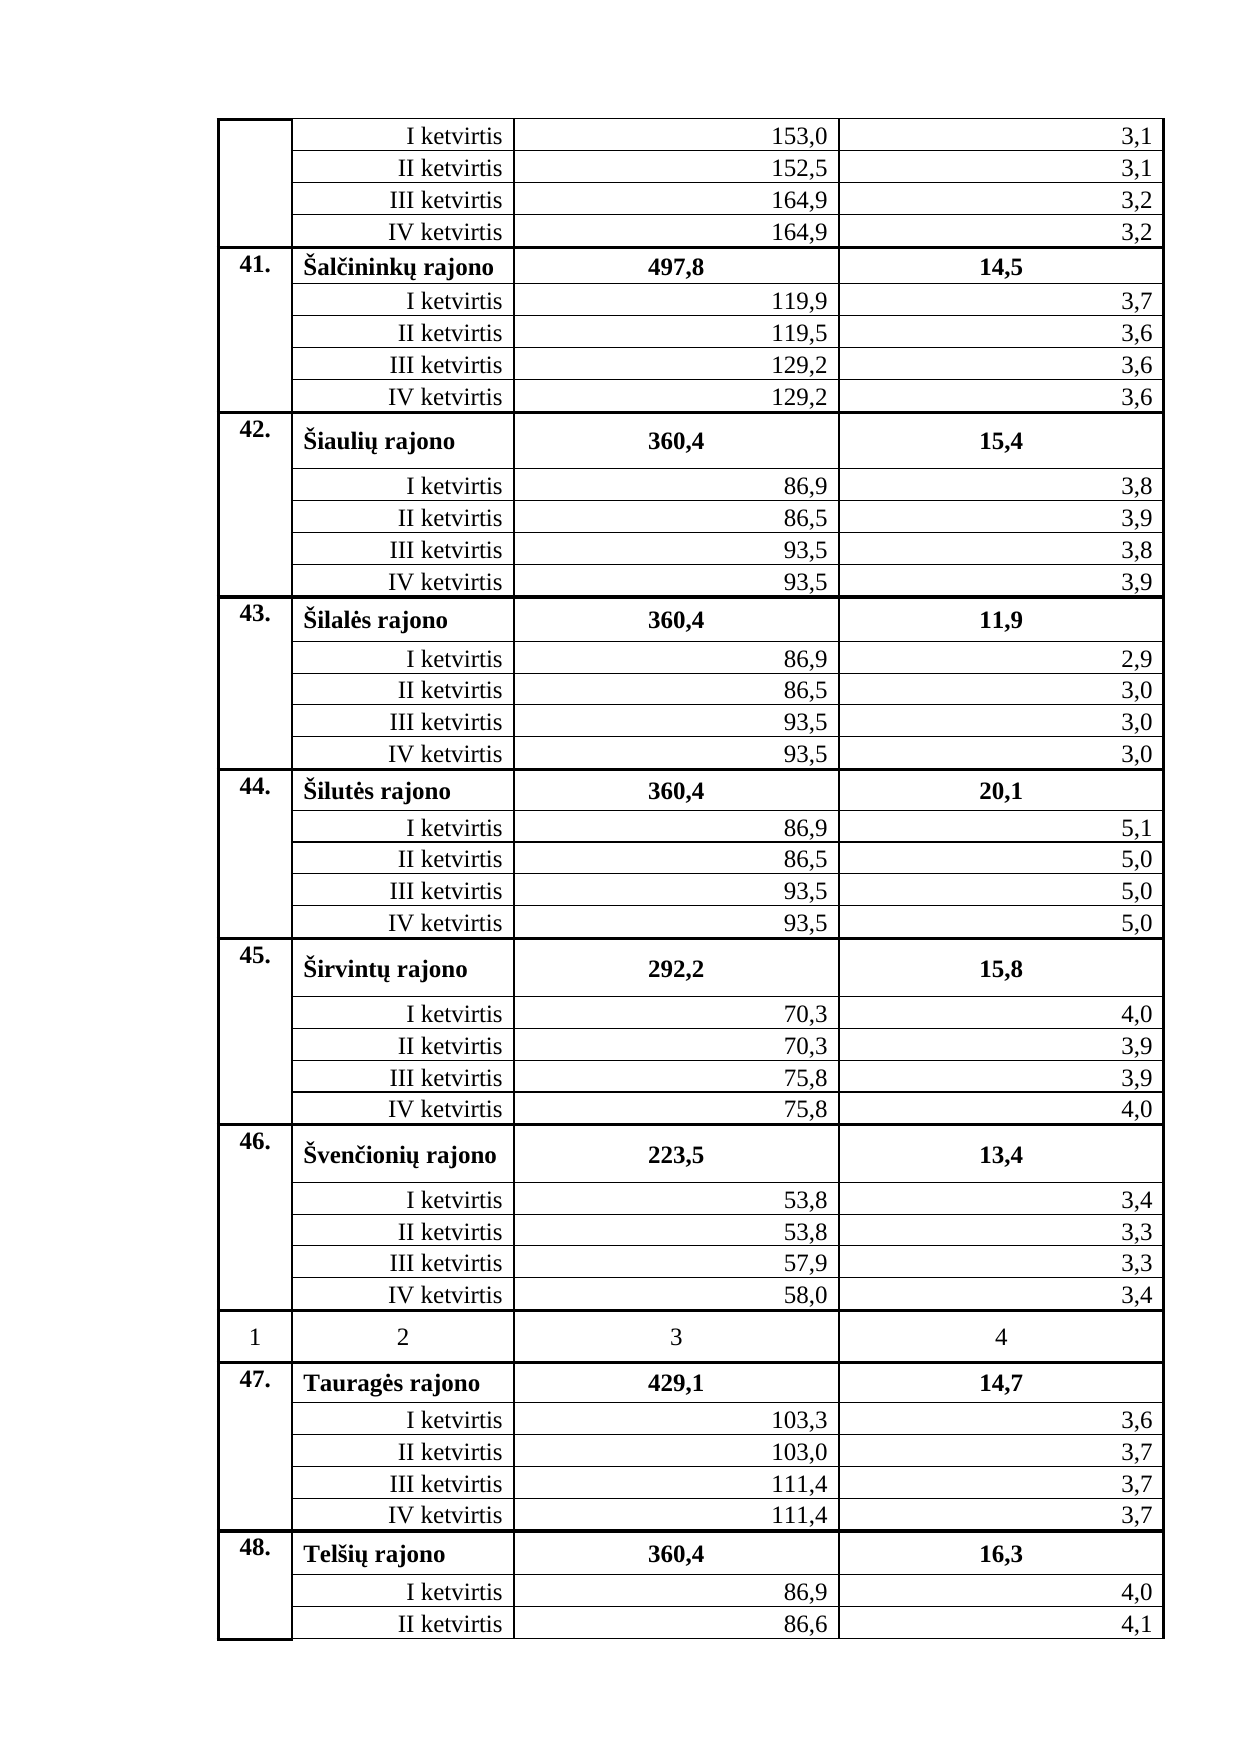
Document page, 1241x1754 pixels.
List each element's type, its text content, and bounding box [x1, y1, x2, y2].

table_cell I ketvirtis [293, 284, 513, 315]
table_cell Šalčininkų rajono [293, 249, 513, 283]
table_cell 429,1 [515, 1364, 838, 1402]
table_cell IV ketvirtis [293, 1499, 513, 1529]
table_cell 5,0 [840, 874, 1162, 905]
table_cell 93,5 [515, 705, 838, 736]
table_cell I ketvirtis [293, 1403, 513, 1434]
table_cell III ketvirtis [293, 533, 513, 563]
table_cell 86,9 [515, 642, 838, 672]
table_cell Švenčionių rajono [293, 1126, 513, 1182]
table_cell 360,4 [515, 599, 838, 641]
table_cell 47. [220, 1364, 291, 1529]
table_cell 4,0 [840, 997, 1162, 1028]
table_cell 4,0 [840, 1575, 1162, 1606]
table_cell 16,3 [840, 1533, 1162, 1574]
table_cell III ketvirtis [293, 705, 513, 736]
table_cell IV ketvirtis [293, 1093, 513, 1123]
table_cell I ketvirtis [293, 1575, 513, 1606]
table_cell 152,5 [515, 151, 838, 182]
table_cell I ketvirtis [293, 1183, 513, 1213]
table_cell 164,9 [515, 183, 838, 214]
table_cell 119,5 [515, 316, 838, 347]
table_cell III ketvirtis [293, 874, 513, 905]
table_cell 3,6 [840, 380, 1162, 411]
table_cell 3,9 [840, 501, 1162, 532]
table_cell 3,0 [840, 705, 1162, 736]
table_cell 3,7 [840, 1435, 1162, 1466]
table_cell 164,9 [515, 215, 838, 246]
table_cell III ketvirtis [293, 348, 513, 379]
table_cell 5,0 [840, 906, 1162, 937]
table_cell III ketvirtis [293, 1061, 513, 1091]
table_cell 86,5 [515, 843, 838, 873]
table_cell 292,2 [515, 940, 838, 996]
table_cell IV ketvirtis [293, 215, 513, 246]
table_cell 44. [220, 771, 291, 937]
table_cell II ketvirtis [293, 1029, 513, 1059]
table_cell I ketvirtis [293, 811, 513, 841]
table_cell 48. [220, 1533, 291, 1638]
table_cell IV ketvirtis [293, 380, 513, 411]
table_cell III ketvirtis [293, 183, 513, 214]
table_cell 360,4 [515, 414, 838, 468]
table_cell II ketvirtis [293, 151, 513, 182]
table_cell II ketvirtis [293, 1215, 513, 1245]
table_cell IV ketvirtis [293, 1278, 513, 1309]
table_cell 93,5 [515, 874, 838, 905]
table_cell 3,6 [840, 348, 1162, 379]
table_cell I ketvirtis [293, 642, 513, 672]
table_cell III ketvirtis [293, 1467, 513, 1497]
table_cell Šiaulių rajono [293, 414, 513, 468]
table_cell 129,2 [515, 380, 838, 411]
table_cell 103,0 [515, 1435, 838, 1466]
table_cell 46. [220, 1126, 291, 1309]
table_cell 93,5 [515, 906, 838, 937]
table_cell 4,0 [840, 1093, 1162, 1123]
table_cell 3,4 [840, 1278, 1162, 1309]
table_cell I ketvirtis [293, 119, 513, 150]
table_cell II ketvirtis [293, 1435, 513, 1466]
table_cell 53,8 [515, 1215, 838, 1245]
table_cell 86,9 [515, 811, 838, 841]
table_cell 93,5 [515, 565, 838, 595]
table_cell 3 [515, 1312, 838, 1361]
table_cell 3,8 [840, 533, 1162, 563]
table_cell 360,4 [515, 771, 838, 809]
table_cell II ketvirtis [293, 843, 513, 873]
table_cell 3,7 [840, 284, 1162, 315]
table_cell 3,9 [840, 565, 1162, 595]
table_cell 58,0 [515, 1278, 838, 1309]
table_cell 15,4 [840, 414, 1162, 468]
table_cell 53,8 [515, 1183, 838, 1213]
table_cell 3,6 [840, 316, 1162, 347]
table_cell 360,4 [515, 1533, 838, 1574]
table_cell 43. [220, 599, 291, 768]
table_cell Širvintų rajono [293, 940, 513, 996]
table_cell 3,3 [840, 1215, 1162, 1245]
table_cell 129,2 [515, 348, 838, 379]
table_cell 3,3 [840, 1246, 1162, 1277]
table_cell 45. [220, 940, 291, 1123]
table_cell 3,9 [840, 1061, 1162, 1091]
table_cell 93,5 [515, 533, 838, 563]
table_cell IV ketvirtis [293, 565, 513, 595]
table_cell 14,7 [840, 1364, 1162, 1402]
table_cell 5,0 [840, 843, 1162, 873]
table_cell 4,1 [840, 1607, 1162, 1638]
table_cell II ketvirtis [293, 1607, 513, 1638]
table_cell 3,1 [840, 151, 1162, 182]
table_cell II ketvirtis [293, 316, 513, 347]
table_cell 111,4 [515, 1467, 838, 1497]
table_cell Tauragės rajono [293, 1364, 513, 1402]
table_cell IV ketvirtis [293, 737, 513, 768]
table_cell II ketvirtis [293, 501, 513, 532]
table_cell 93,5 [515, 737, 838, 768]
table_cell III ketvirtis [293, 1246, 513, 1277]
table_cell 14,5 [840, 249, 1162, 283]
table_cell 3,1 [840, 119, 1162, 150]
table_cell 5,1 [840, 811, 1162, 841]
table_cell 75,8 [515, 1061, 838, 1091]
table_cell 111,4 [515, 1499, 838, 1529]
table_cell 3,8 [840, 469, 1162, 500]
table_cell 103,3 [515, 1403, 838, 1434]
table_cell 1 [220, 1312, 291, 1361]
table_cell Telšių rajono [293, 1533, 513, 1574]
table_cell 3,7 [840, 1499, 1162, 1529]
table_cell 86,5 [515, 674, 838, 704]
table_cell 86,9 [515, 1575, 838, 1606]
table_cell 3,2 [840, 183, 1162, 214]
table_cell 41. [220, 249, 291, 411]
table_cell 119,9 [515, 284, 838, 315]
table_cell 4 [840, 1312, 1162, 1361]
table_cell 70,3 [515, 997, 838, 1028]
table_cell 497,8 [515, 249, 838, 283]
table_cell Šilalės rajono [293, 599, 513, 641]
table_cell 3,0 [840, 674, 1162, 704]
table_cell 42. [220, 414, 291, 595]
table_cell 86,5 [515, 501, 838, 532]
table_cell I ketvirtis [293, 469, 513, 500]
table_cell 3,9 [840, 1029, 1162, 1059]
table_cell 3,6 [840, 1403, 1162, 1434]
table_cell 86,9 [515, 469, 838, 500]
table_cell 3,0 [840, 737, 1162, 768]
table_cell 57,9 [515, 1246, 838, 1277]
table_cell 3,2 [840, 215, 1162, 246]
table_cell Šilutės rajono [293, 771, 513, 809]
table_cell 11,9 [840, 599, 1162, 641]
table_cell IV ketvirtis [293, 906, 513, 937]
table_cell 2,9 [840, 642, 1162, 672]
table_cell 2 [293, 1312, 513, 1361]
table_cell 223,5 [515, 1126, 838, 1182]
table_cell 75,8 [515, 1093, 838, 1123]
table_cell I ketvirtis [293, 997, 513, 1028]
table_cell 15,8 [840, 940, 1162, 996]
table_cell 3,7 [840, 1467, 1162, 1497]
table_cell II ketvirtis [293, 674, 513, 704]
table_cell [220, 121, 291, 246]
table_cell 20,1 [840, 771, 1162, 809]
table_cell 13,4 [840, 1126, 1162, 1182]
table_cell 70,3 [515, 1029, 838, 1059]
table_cell 3,4 [840, 1183, 1162, 1213]
table_cell 153,0 [515, 119, 838, 150]
table_cell 86,6 [515, 1607, 838, 1638]
